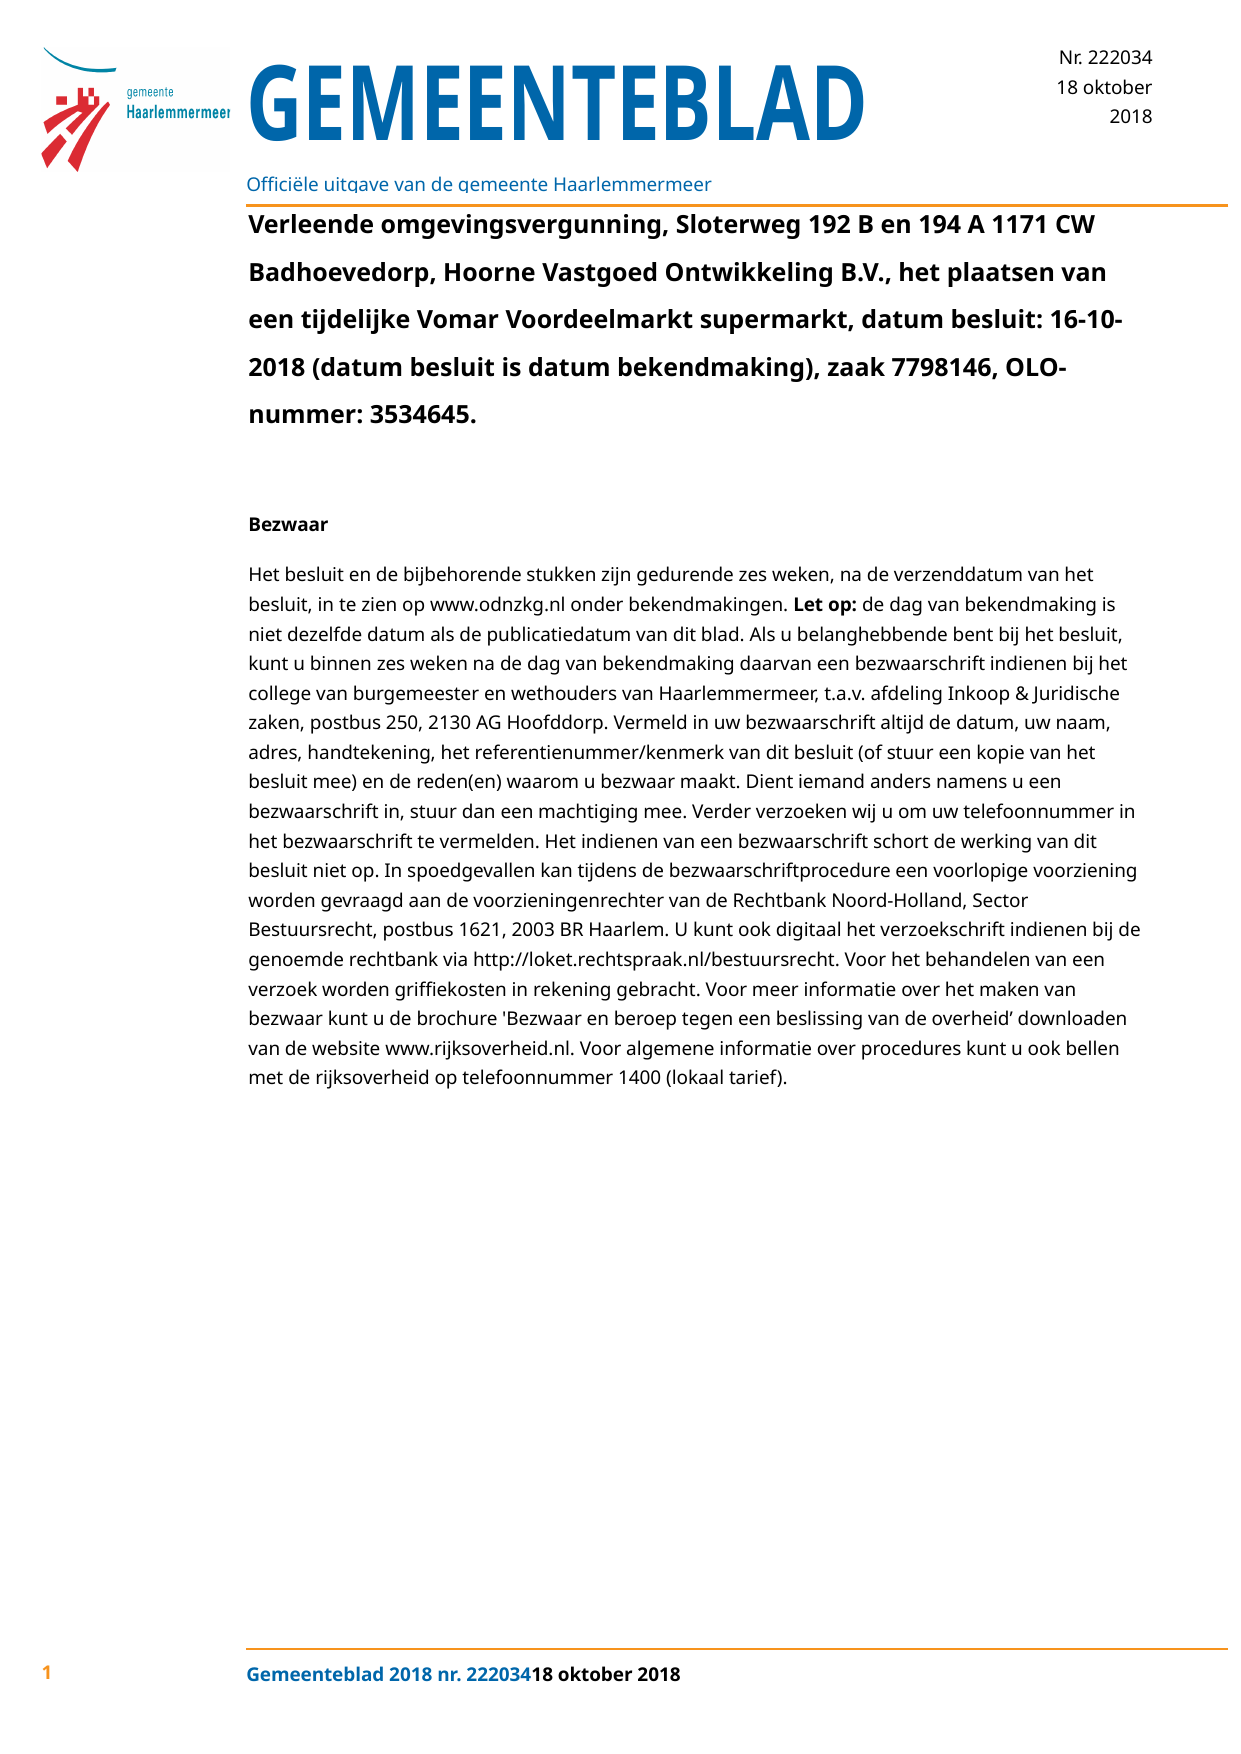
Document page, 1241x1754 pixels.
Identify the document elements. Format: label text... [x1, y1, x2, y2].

text Verleende omgevingsvergunning, Sloterweg 192 B en 194 A 1171 CW Badhoevedorp, Hoorne Vastgoed Ontwikkeling B.V., het plaatsen van een tijdelijke Vomar Voordeelmarkt supermarkt, datum besluit: 16-10-2018 (datum besluit is datum bekendmaking), zaak 7798146, OLO-nummer: 3534645. [248, 207, 1152, 431]
text Bezwaar [248, 511, 1152, 537]
text Het besluit en de bijbehorende stukken zijn gedurende zes weken, na de verzenddatum van het besluit, in te zien op www.odnzkg.nl onder bekendmakingen. Let op: de dag van bekendmaking is niet dezelfde datum als de publicatiedatum van dit blad. Als u belanghebbende bent bij het besluit, kunt u binnen zes weken na de dag van bekendmaking daarvan een bezwaarschrift indienen bij het college van burgemeester en wethouders van Haarlemmermeer, t.a.v. afdeling Inkoop & Juridische zaken, postbus 250, 2130 AG Hoofddorp. Vermeld in uw bezwaarschrift altijd de datum, uw naam, adres, handtekening, het referentienummer/kenmerk van dit besluit (of stuur een kopie van het besluit mee) en de reden(en) waarom u bezwaar maakt. Dient iemand anders namens u een bezwaarschrift in, stuur dan een machtiging mee. Verder verzoeken wij u om uw telefoonnummer in het bezwaarschrift te vermelden. Het indienen van een bezwaarschrift schort de werking van dit besluit niet op. In spoedgevallen kan tijdens de bezwaarschriftprocedure een voorlopige voorziening worden gevraagd aan de voorzieningenrechter van de Rechtbank Noord-Holland, Sector Bestuursrecht, postbus 1621, 2003 BR Haarlem. U kunt ook digitaal het verzoekschrift indienen bij de genoemde rechtbank via http://loket.rechtspraak.nl/bestuursrecht. Voor het behandelen van een verzoek worden griffiekosten in rekening gebracht. Voor meer informatie over het maken van bezwaar kunt u de brochure 'Bezwaar en beroep tegen een beslissing van de overheid’ downloaden van de website www.rijksoverheid.nl. Voor algemene informatie over procedures kunt u ook bellen met de rijksoverheid op telefoonnummer 1400 (lokaal tarief). [248, 562, 1152, 1090]
picture [41, 47, 231, 172]
